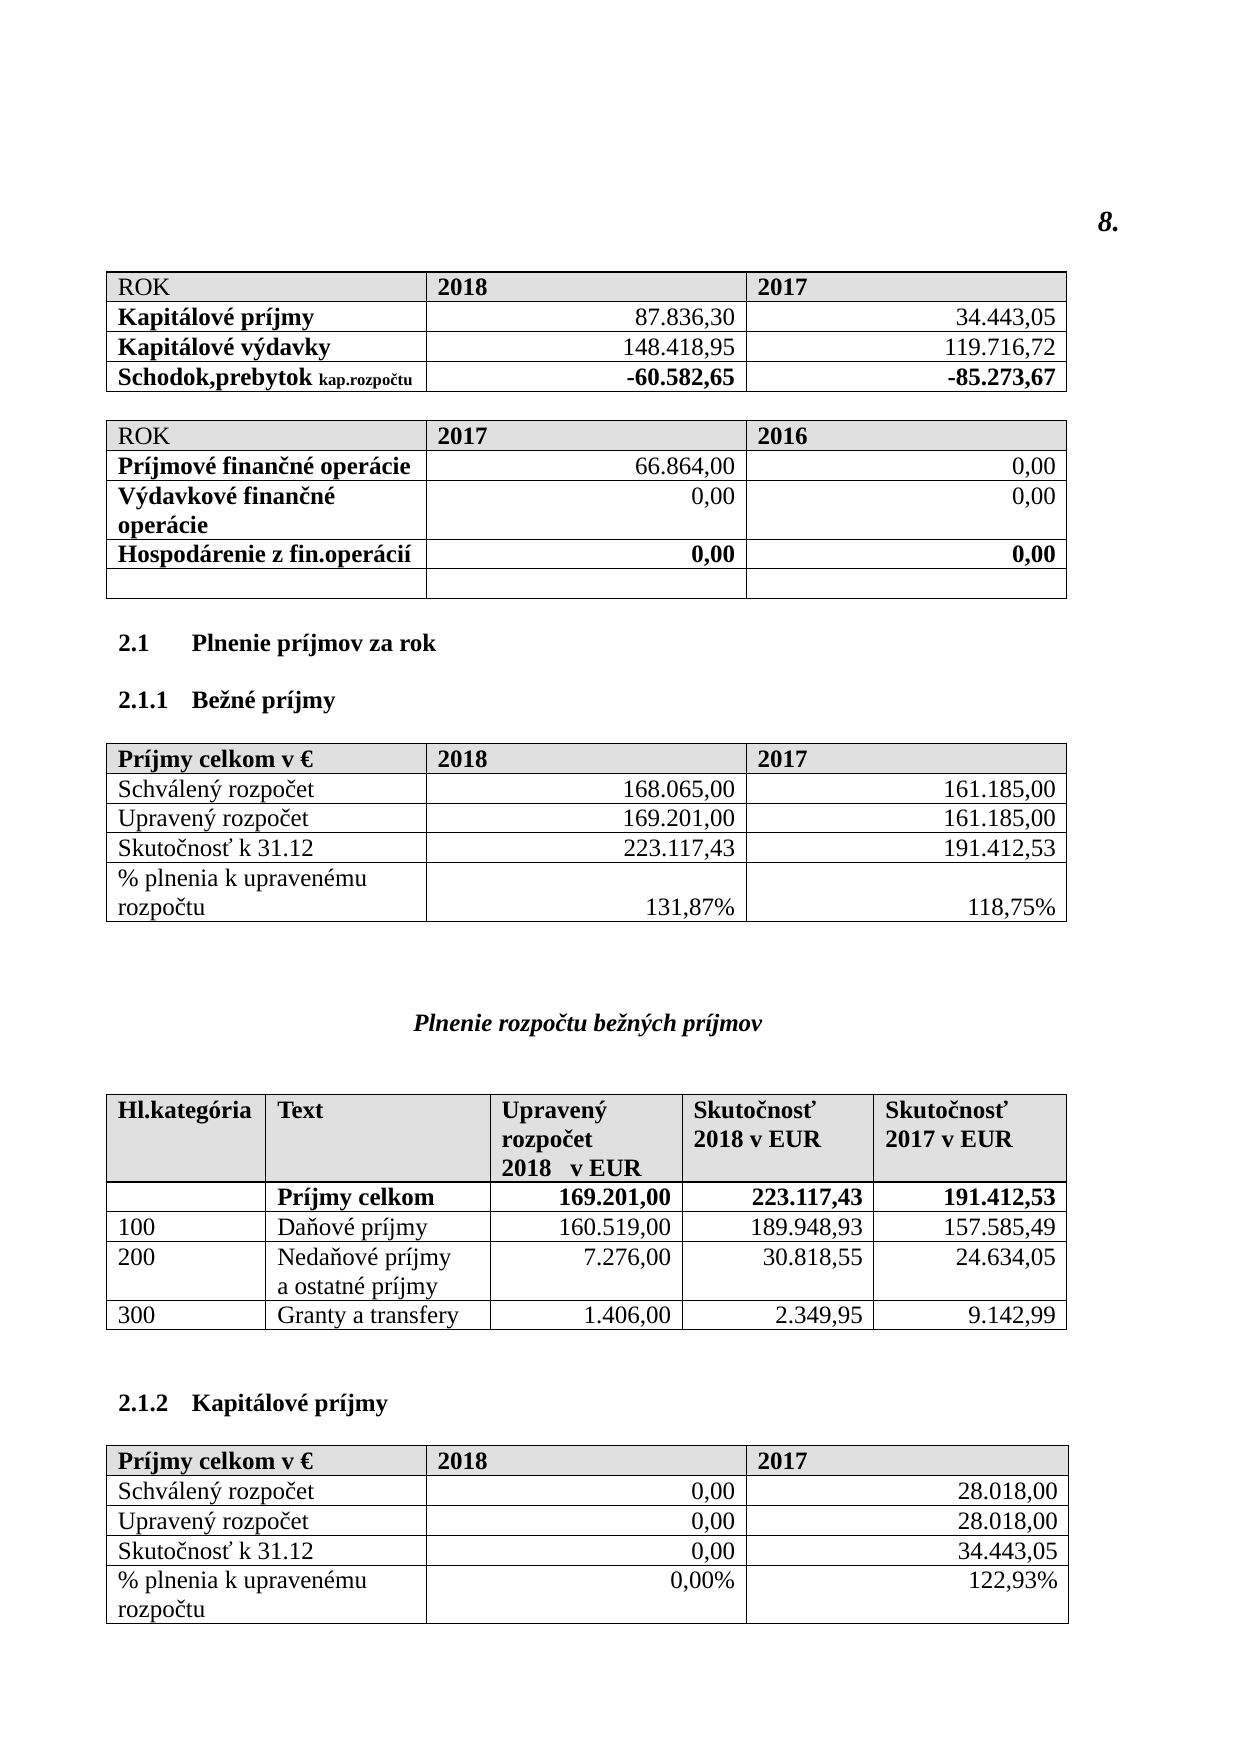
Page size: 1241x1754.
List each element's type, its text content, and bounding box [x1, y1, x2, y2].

table_header Skutočnosť 2017 v EUR [874, 1095, 1066, 1181]
table_header Príjmy celkom v € [107, 744, 426, 773]
table_cell -85.273,67 [747, 362, 1066, 391]
text 8. [118, 204, 1122, 238]
table_header Text [266, 1095, 490, 1181]
table_cell 34.443,05 [747, 302, 1066, 331]
table_header Upravený rozpočet 2018 v EUR [491, 1095, 682, 1181]
table_cell 0,00 [427, 1476, 746, 1505]
table_cell [107, 1183, 265, 1211]
table_header 2018 [427, 273, 746, 301]
table_cell Daňové príjmy [266, 1212, 490, 1241]
table_cell -60.582,65 [427, 362, 746, 391]
table_cell 300 [107, 1301, 265, 1329]
table_cell 24.634,05 [874, 1242, 1066, 1299]
table_header 2016 [747, 421, 1066, 450]
table_cell 169.201,00 [427, 804, 746, 832]
table_cell 118,75% [747, 863, 1066, 921]
table_cell 157.585,49 [874, 1212, 1066, 1241]
table_cell Upravený rozpočet [107, 1506, 426, 1535]
text 2.1.1 Bežné príjmy [118, 685, 1122, 714]
table_header 2017 [747, 1446, 1068, 1475]
table_header ROK [107, 273, 426, 301]
table_cell 160.519,00 [491, 1212, 682, 1241]
table_header Príjmy celkom v € [107, 1446, 426, 1475]
text Plnenie rozpočtu bežných príjmov [339, 1008, 1122, 1037]
table_cell Výdavkové finančné operácie [107, 481, 426, 538]
table_cell 0,00 [747, 481, 1066, 538]
table_cell Príjmové finančné operácie [107, 451, 426, 480]
table_cell 191.412,53 [874, 1183, 1066, 1211]
table_cell Granty a transfery [266, 1301, 490, 1329]
table_cell Schodok,prebytok kap.rozpočtu [107, 362, 426, 391]
table_cell 122,93% [747, 1566, 1068, 1623]
table_cell 148.418,95 [427, 332, 746, 361]
table_cell 2.349,95 [683, 1301, 873, 1329]
table_cell Nedaňové príjmy a ostatné príjmy [266, 1242, 490, 1299]
table_cell 0,00 [427, 481, 746, 538]
table_cell 161.185,00 [747, 774, 1066, 802]
table_cell % plnenia k upravenému rozpočtu [107, 863, 426, 921]
table_cell 28.018,00 [747, 1476, 1068, 1505]
table_cell [107, 569, 426, 598]
table_cell 169.201,00 [491, 1183, 682, 1211]
table_cell Schválený rozpočet [107, 774, 426, 802]
table_cell 0,00% [427, 1566, 746, 1623]
table_header 2017 [747, 744, 1066, 773]
table_cell Kapitálové príjmy [107, 302, 426, 331]
table_cell 223.117,43 [683, 1183, 873, 1211]
table_cell 0,00 [427, 540, 746, 568]
text 2.1.2 Kapitálové príjmy [118, 1388, 1122, 1417]
table_cell Hospodárenie z fin.operácií [107, 540, 426, 568]
table_cell Schválený rozpočet [107, 1476, 426, 1505]
table_cell 7.276,00 [491, 1242, 682, 1299]
table_cell Príjmy celkom [266, 1183, 490, 1211]
table_cell % plnenia k upravenému rozpočtu [107, 1566, 426, 1623]
table_cell 100 [107, 1212, 265, 1241]
table_cell [427, 569, 746, 598]
table_cell 191.412,53 [747, 833, 1066, 862]
table_cell 189.948,93 [683, 1212, 873, 1241]
table_cell Kapitálové výdavky [107, 332, 426, 361]
table_cell 87.836,30 [427, 302, 746, 331]
table_cell 0,00 [427, 1536, 746, 1564]
table_header 2018 [427, 744, 746, 773]
table_cell 161.185,00 [747, 804, 1066, 832]
table_cell Upravený rozpočet [107, 804, 426, 832]
table_cell 34.443,05 [747, 1536, 1068, 1564]
table_cell 168.065,00 [427, 774, 746, 802]
table_header 2017 [747, 273, 1066, 301]
table_cell Skutočnosť k 31.12 [107, 833, 426, 862]
table_cell 131,87% [427, 863, 746, 921]
table_cell 30.818,55 [683, 1242, 873, 1299]
table_cell 223.117,43 [427, 833, 746, 862]
table_cell 0,00 [427, 1506, 746, 1535]
table_header ROK [107, 421, 426, 450]
table_header 2018 [427, 1446, 746, 1475]
table_cell Skutočnosť k 31.12 [107, 1536, 426, 1564]
table_cell 28.018,00 [747, 1506, 1068, 1535]
table_cell 0,00 [747, 451, 1066, 480]
table_header Skutočnosť 2018 v EUR [683, 1095, 873, 1181]
table_cell 119.716,72 [747, 332, 1066, 361]
table_cell 66.864,00 [427, 451, 746, 480]
table_cell 0,00 [747, 540, 1066, 568]
table_header Hl.kategória [107, 1095, 265, 1181]
table_cell 200 [107, 1242, 265, 1299]
table_cell 1.406,00 [491, 1301, 682, 1329]
table_cell 9.142,99 [874, 1301, 1066, 1329]
table_cell [747, 569, 1066, 598]
text 2.1 Plnenie príjmov za rok [118, 628, 1122, 657]
table_header 2017 [427, 421, 746, 450]
